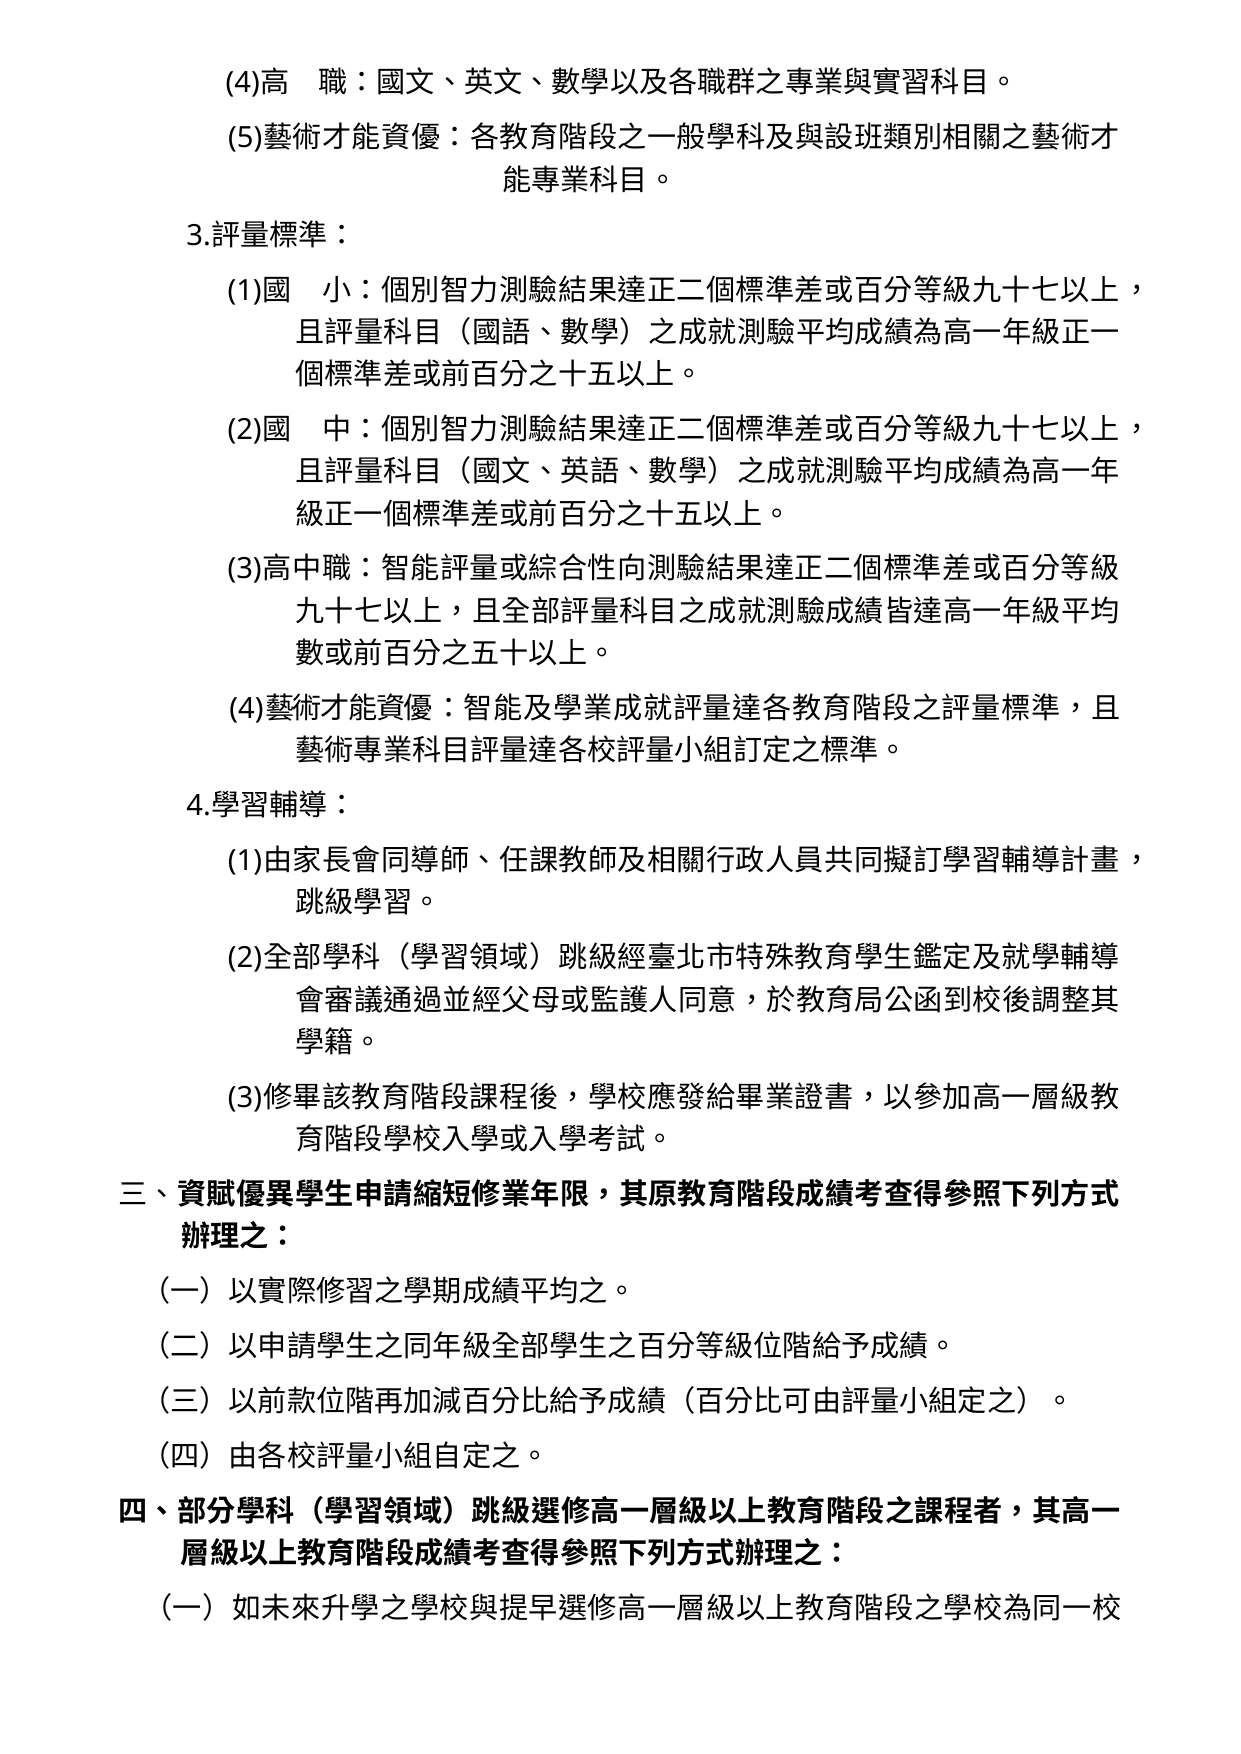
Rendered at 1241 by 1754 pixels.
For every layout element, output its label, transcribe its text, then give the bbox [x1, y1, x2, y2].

text (2)國 中：個別智力測驗結果達正二個標準差或百分等級九十七以上，且評量科目（國文、英語、數學）之成就測驗平均成績為高一年級正一個標準差或前百分之十五以上。 [179, 406, 1122, 532]
text 3.評量標準： [118, 211, 1122, 253]
text （四）由各校評量小組自定之。 [118, 1432, 1122, 1474]
text (1)由家長會同導師、任課教師及相關行政人員共同擬訂學習輔導計畫，跳級學習。 [180, 837, 1122, 921]
text 4.學習輔導： [118, 782, 1122, 824]
text （二）以申請學生之同年級全部學生之百分等級位階給予成績。 [118, 1322, 1122, 1365]
text (3)修畢該教育階段課程後，學校應發給畢業證書，以參加高一層級教育階段學校入學或入學考試。 [180, 1073, 1122, 1158]
text (5)藝術才能資優：各教育階段之一般學科及與設班類別相關之藝術才能專業科目。 [180, 114, 1122, 199]
text (4)高 職：國文、英文、數學以及各職群之專業與實習科目。 [180, 59, 1122, 101]
text （一）以實際修習之學期成績平均之。 [118, 1267, 1122, 1310]
text (2)全部學科（學習領域）跳級經臺北市特殊教育學生鑑定及就學輔導會審議通過並經父母或監護人同意，於教育局公函到校後調整其學籍。 [180, 934, 1122, 1061]
text （一）如未來升學之學校與提早選修高一層級以上教育階段之學校為同一校 [118, 1584, 1122, 1627]
text 三、資賦優異學生申請縮短修業年限，其原教育階段成績考查得參照下列方式辦理之： [118, 1170, 1122, 1255]
text (3)高中職：智能評量或綜合性向測驗結果達正二個標準差或百分等級九十七以上，且全部評量科目之成就測驗成績皆達高一年級平均數或前百分之五十以上。 [179, 545, 1122, 672]
text (1)國 小：個別智力測驗結果達正二個標準差或百分等級九十七以上，且評量科目（國語、數學）之成就測驗平均成績為高一年級正一個標準差或前百分之十五以上。 [179, 266, 1122, 393]
text (4)藝術才能資優：智能及學業成就評量達各教育階段之評量標準，且藝術專業科目評量達各校評量小組訂定之標準。 [179, 684, 1122, 769]
text （三）以前款位階再加減百分比給予成績（百分比可由評量小組定之）。 [118, 1377, 1122, 1420]
text 四、部分學科（學習領域）跳級選修高一層級以上教育階段之課程者，其高一層級以上教育階段成績考查得參照下列方式辦理之： [118, 1487, 1122, 1572]
